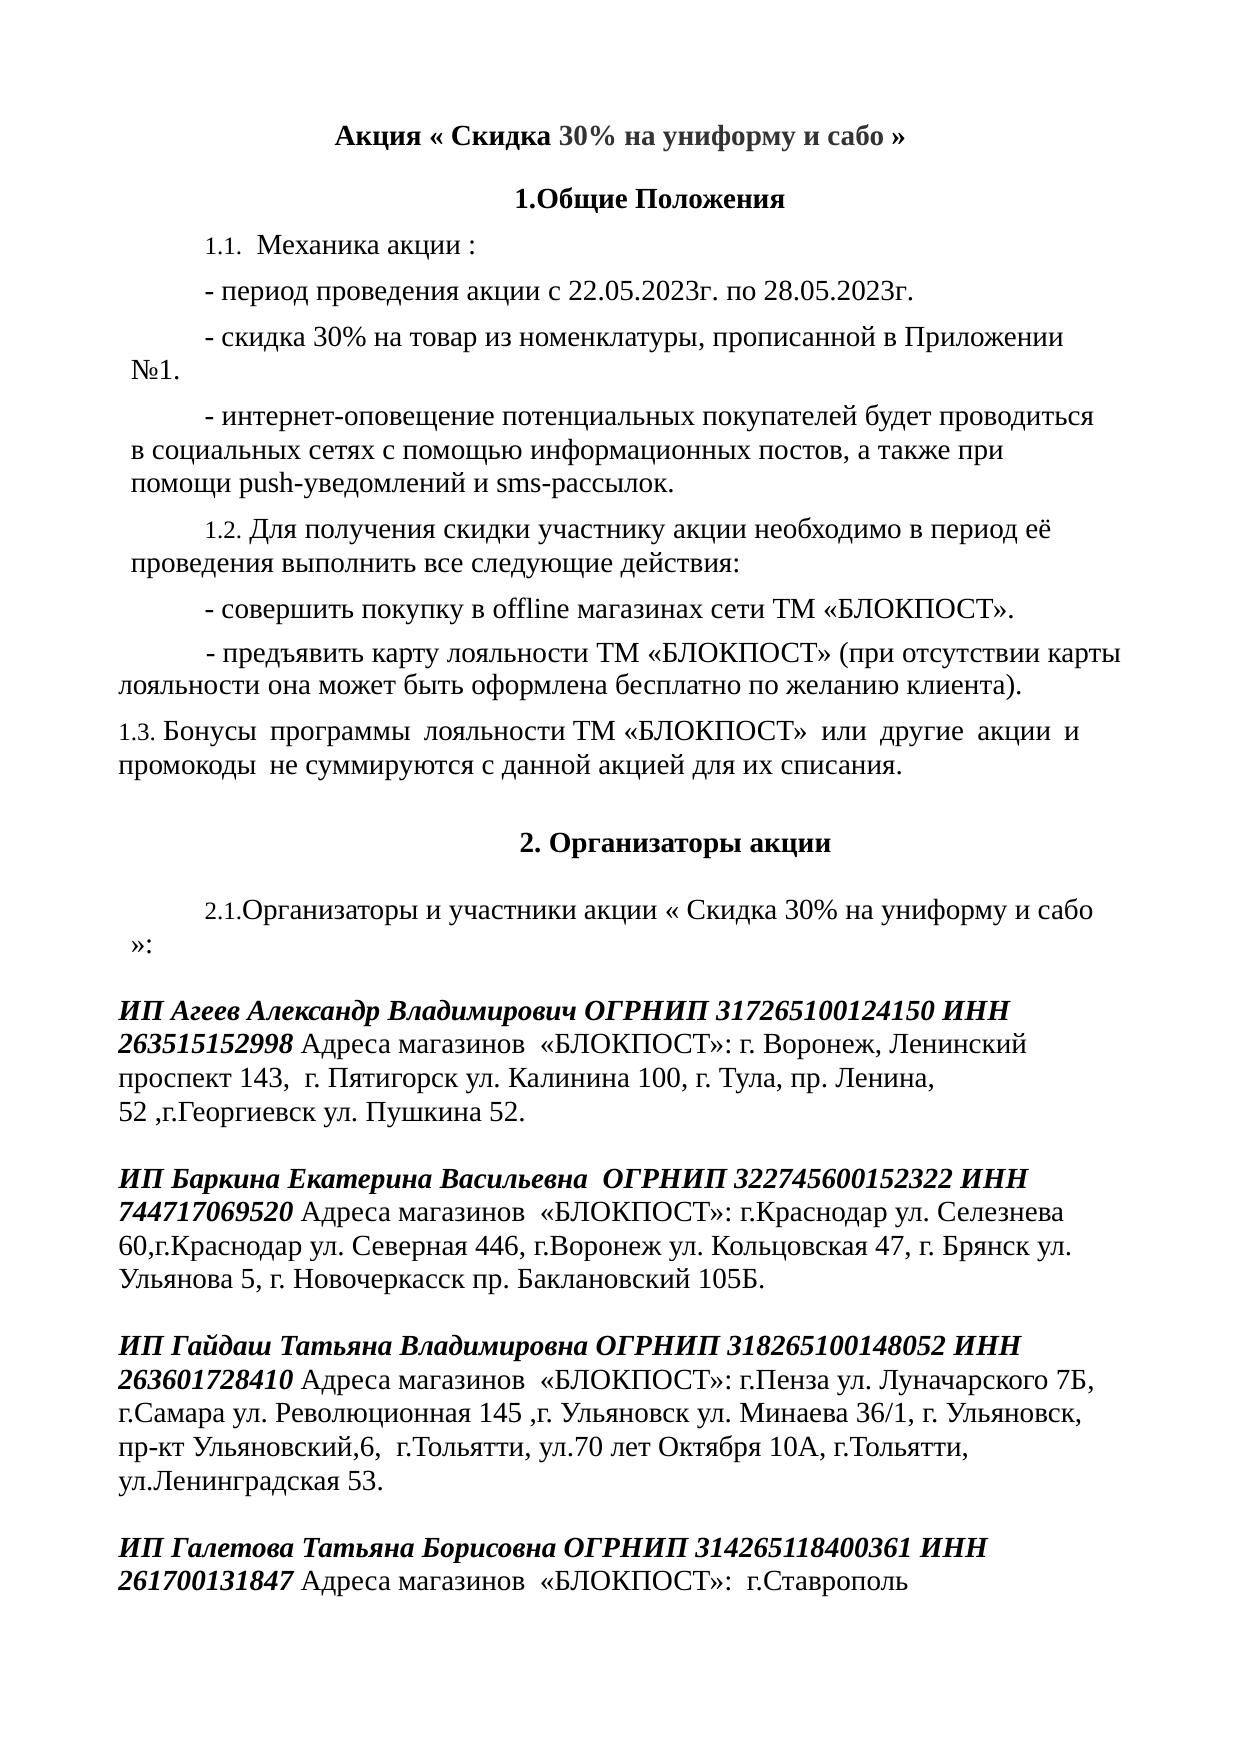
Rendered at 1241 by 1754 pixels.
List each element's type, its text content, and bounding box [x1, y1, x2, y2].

list Организаторы и участники акции « Скидка 30% на униформу и сабо »: [131, 892, 1111, 959]
text - период проведения акции с 22.05.2023г. по 28.05.2023г. [131, 273, 1111, 306]
list Бонусы программы лояльности ТМ «БЛОКПОСТ» или другие акции и промокоды не суммируются с данной акцией для их списания. [118, 713, 1122, 780]
text ИП Галетова Татьяна Борисовна ОГРНИП 314265118400361 ИНН 261700131847 Адреса магазинов «БЛОКПОСТ»: г.Ставрополь [118, 1530, 1122, 1597]
text - совершить покупку в offline магазинах сети ТМ «БЛОКПОСТ». [131, 591, 1111, 625]
list Для получения скидки участнику акции необходимо в период её проведения выполнить все следующие действия: [131, 512, 1111, 579]
text ИП Баркина Екатерина Васильевна ОГРНИП 322745600152322 ИНН 744717069520 Адреса магазинов «БЛОКПОСТ»: г.Краснодар ул. Селезнева 60,г.Краснодар ул. Северная 446, г.Воронеж ул. Кольцовская 47, г. Брянск ул. Ульянова 5, г. Новочеркасск пр. Баклановский 105Б. [118, 1161, 1122, 1295]
text - скидка 30% на товар из номенклатуры, прописанной в Приложении №1. [131, 319, 1111, 386]
text - предъявить карту лояльности ТМ «БЛОКПОСТ» (при отсутствии карты лояльности она может быть оформлена бесплатно по желанию клиента). [118, 637, 1122, 701]
text ИП Гайдаш Татьяна Владимировна ОГРНИП 318265100148052 ИНН 263601728410 Адреса магазинов «БЛОКПОСТ»: г.Пенза ул. Луначарского 7Б, г.Самара ул. Революционная 145 ,г. Ульяновск ул. Минаева 36/1, г. Ульяновск, пр-кт Ульяновский,6, г.Тольятти, ул.70 лет Октября 10А, г.Тольятти, ул.Ленинградская 53. [118, 1328, 1122, 1496]
text ИП Агеев Александр Владимирович ОГРНИП 317265100124150 ИНН 263515152998 Адреса магазинов «БЛОКПОСТ»: г. Воронеж, Ленинский проспект 143, г. Пятигорск ул. Калинина 100, г. Тула, пр. Ленина, 52 ,г.Георгиевск ул. Пушкина 52. [118, 993, 1122, 1127]
subtitle 2. Организаторы акции [118, 825, 1122, 858]
subtitle 1.Общие Положения [177, 181, 1122, 214]
text - интернет-оповещение потенциальных покупателей будет проводиться в социальных сетях с помощью информационных постов, а также при помощи push-уведомлений и sms-рассылок. [131, 398, 1111, 499]
text Акция « Скидка 30% на униформу и сабо » [118, 118, 1122, 152]
list Механика акции : [131, 227, 1111, 260]
